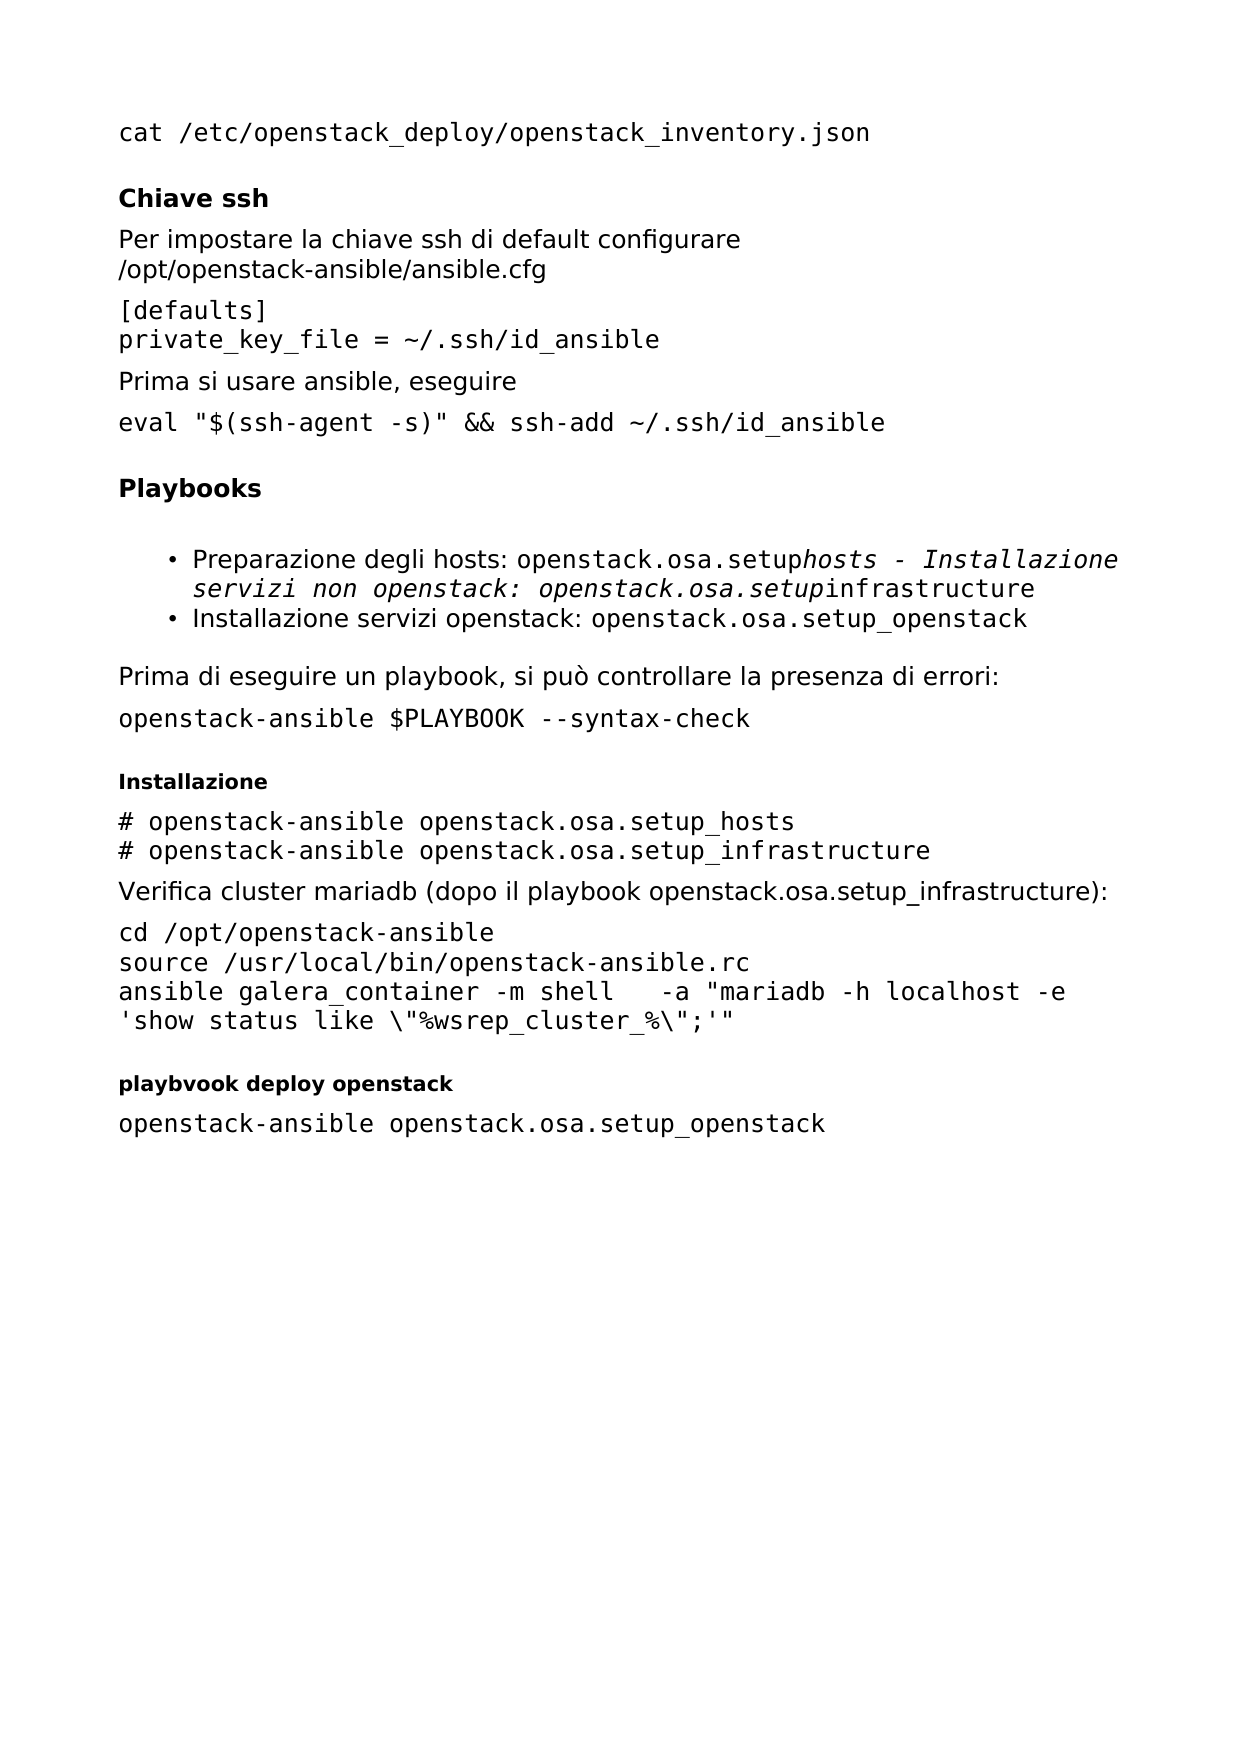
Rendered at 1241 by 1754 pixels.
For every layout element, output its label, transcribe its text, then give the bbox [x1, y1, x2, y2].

list Preparazione degli hosts: openstack.osa.setuphosts - Installazione servizi non openstack: openstack.osa.setupinfrastructure [177, 545, 1122, 604]
subtitle playbvook deploy openstack [118, 1072, 1122, 1096]
subtitle Playbooks [118, 474, 1122, 503]
text Prima si usare ansible, eseguire [118, 367, 1122, 396]
text Prima di eseguire un playbook, si può controllare la presenza di errori: [118, 662, 1122, 692]
list Installazione servizi openstack: openstack.osa.setup_openstack [177, 604, 1122, 633]
text Per impostare la chiave ssh di default configurare /opt/openstack-ansible/ansible.cfg [118, 226, 1122, 284]
text # openstack-ansible openstack.osa.setup_hosts # openstack-ansible openstack.osa.setup_infrastructure [118, 807, 1122, 865]
text cat /etc/openstack_deploy/openstack_inventory.json [118, 118, 1122, 147]
text Verifica cluster mariadb (dopo il playbook openstack.osa.setup_infrastructure): [118, 877, 1122, 906]
subtitle Chiave ssh [118, 184, 1122, 213]
text [defaults] private_key_file = ~/.ssh/id_ansible [118, 297, 1122, 355]
subtitle Installazione [118, 770, 1122, 794]
text eval "$(ssh-agent -s)" && ssh-add ~/.ssh/id_ansible [118, 408, 1122, 437]
text cd /opt/openstack-ansible source /usr/local/bin/openstack-ansible.rc ansible galera_container -m shell -a "mariadb -h localhost -e 'show status like \"%wsrep_cluster_%\";'" [118, 918, 1122, 1035]
text openstack-ansible $PLAYBOOK --syntax-check [118, 704, 1122, 733]
text openstack-ansible openstack.osa.setup_openstack [118, 1109, 1122, 1138]
